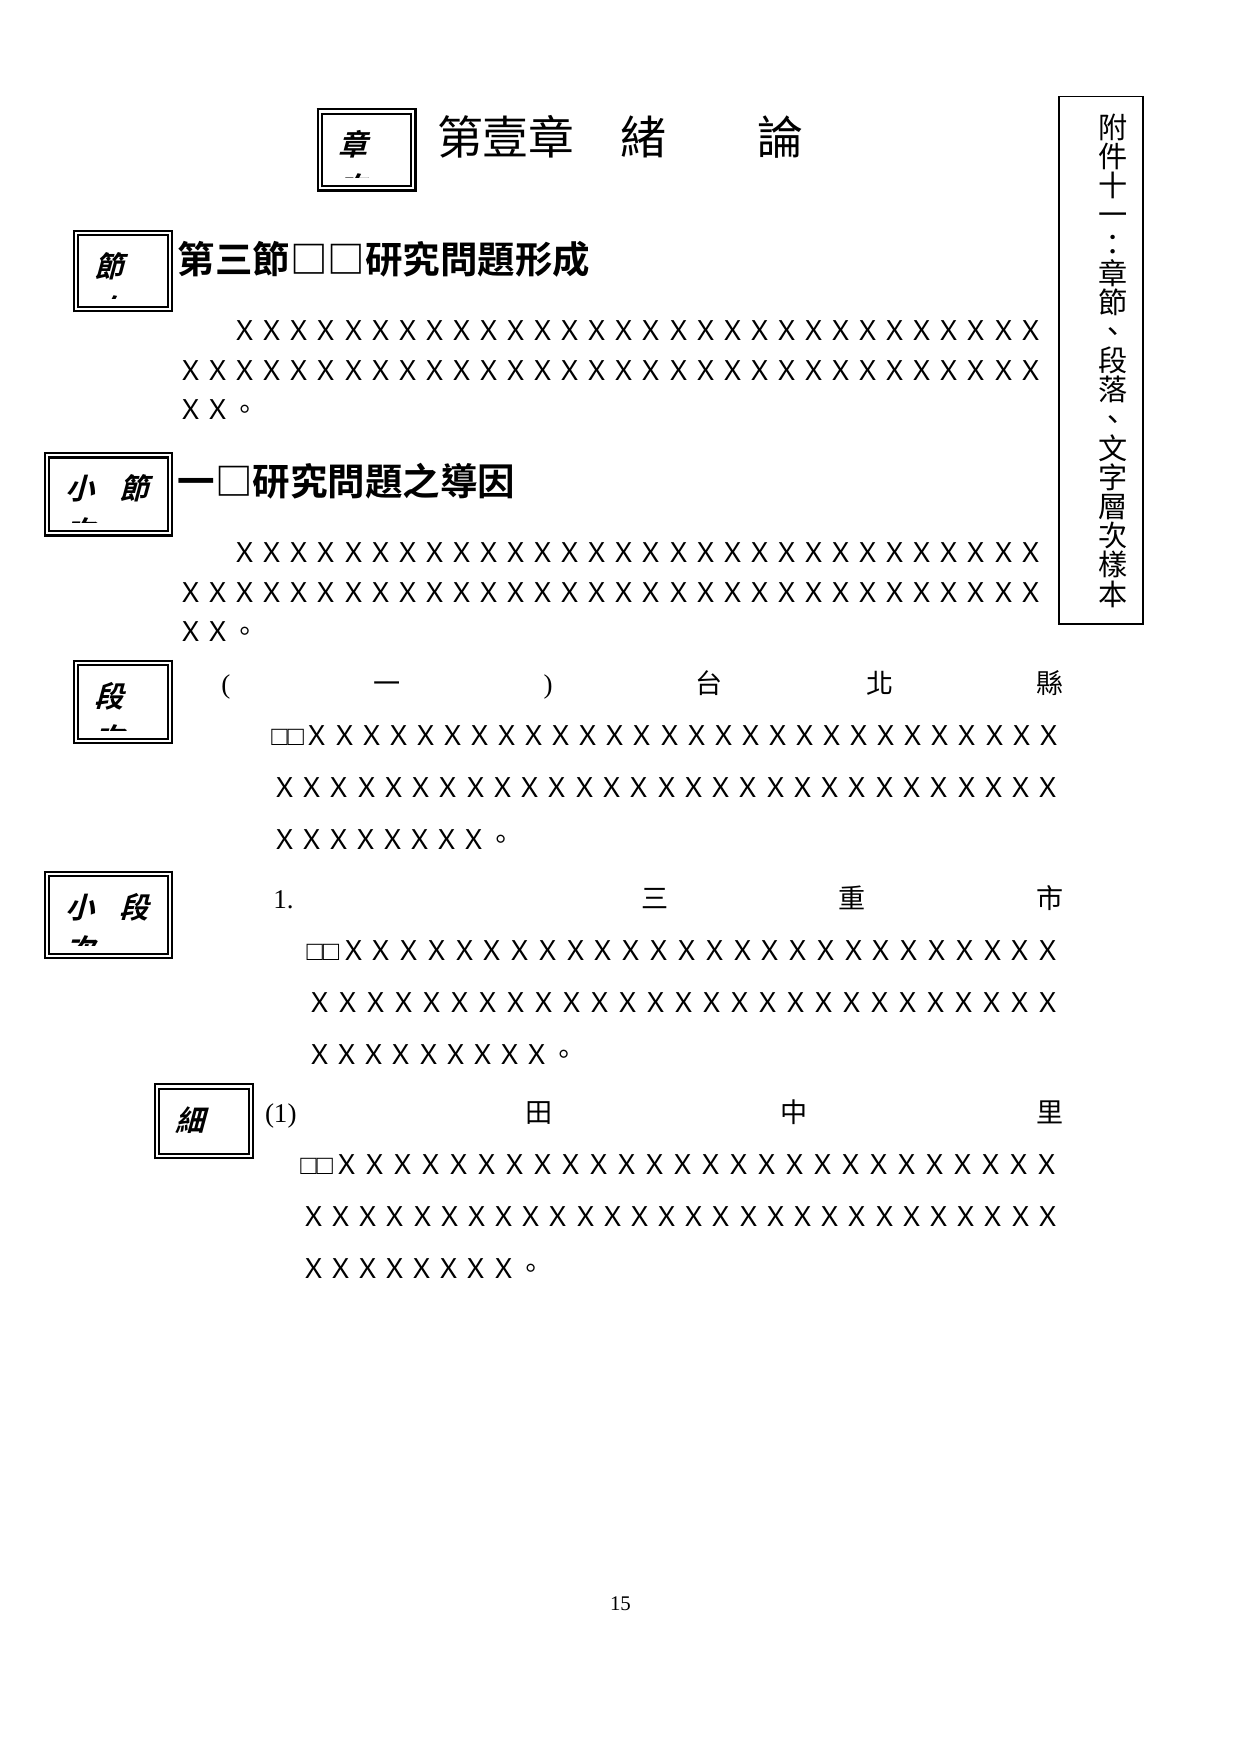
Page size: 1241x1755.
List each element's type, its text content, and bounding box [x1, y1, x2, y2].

text 章次 [338, 122, 395, 178]
text 第壹章 緒 論 [177, 101, 1058, 167]
text 一□研究問題之導因 [177, 452, 1058, 506]
text ＸＸＸＸＸＸＸＸＸＸＸＸＸＸＸＸＸＸＸＸＸＸＸＸＸＸＸＸＸＸＸＸＸＸＸＸＸＸＸＸＸＸＸＸＸＸＸＸＸＸＸＸＸＸＸＸＸＸＸＸＸＸＸＸ。 [177, 309, 1058, 427]
text 1. 三重市 □□ＸＸＸＸＸＸＸＸＸＸＸＸＸＸＸＸＸＸＸＸＸＸＸＸＸＸＸＸＸＸＸＸＸＸＸＸＸＸＸＸＸＸＸＸＸＸＸＸＸＸＸＸＸＸＸＸＸＸＸＸＸＸ。 [273, 864, 1063, 1072]
text (一)台北縣 □□ＸＸＸＸＸＸＸＸＸＸＸＸＸＸＸＸＸＸＸＸＸＸＸＸＸＸＸＸＸＸＸＸＸＸＸＸＸＸＸＸＸＸＸＸＸＸＸＸＸＸＸＸＸＸＸＸＸＸＸＸＸＸＸＸＸ。 [221, 649, 1063, 857]
text 節次 [94, 244, 152, 299]
text [156, 1085, 252, 1157]
text 附件十一：章節、段落、文字層次樣本 [1092, 112, 1135, 608]
text (1)田中里 □□ＸＸＸＸＸＸＸＸＸＸＸＸＸＸＸＸＸＸＸＸＸＸＸＸＸＸＸＸＸＸＸＸＸＸＸＸＸＸＸＸＸＸＸＸＸＸＸＸＸＸＸＸＸＸＸＸＸＸＸＸＸＸ。 [265, 1078, 1063, 1287]
text 小節次 [65, 466, 152, 523]
text 小段次 [65, 884, 152, 945]
text 段次 [94, 673, 152, 730]
text [1060, 97, 1142, 623]
text [319, 110, 414, 189]
text 第三節□□研究問題形成 [177, 230, 1058, 284]
text 細目 [175, 1097, 233, 1146]
text ＸＸＸＸＸＸＸＸＸＸＸＸＸＸＸＸＸＸＸＸＸＸＸＸＸＸＸＸＸＸＸＸＸＸＸＸＸＸＸＸＸＸＸＸＸＸＸＸＸＸＸＸＸＸＸＸＸＸＸＸＸＸＸＸ。 [177, 531, 1063, 649]
